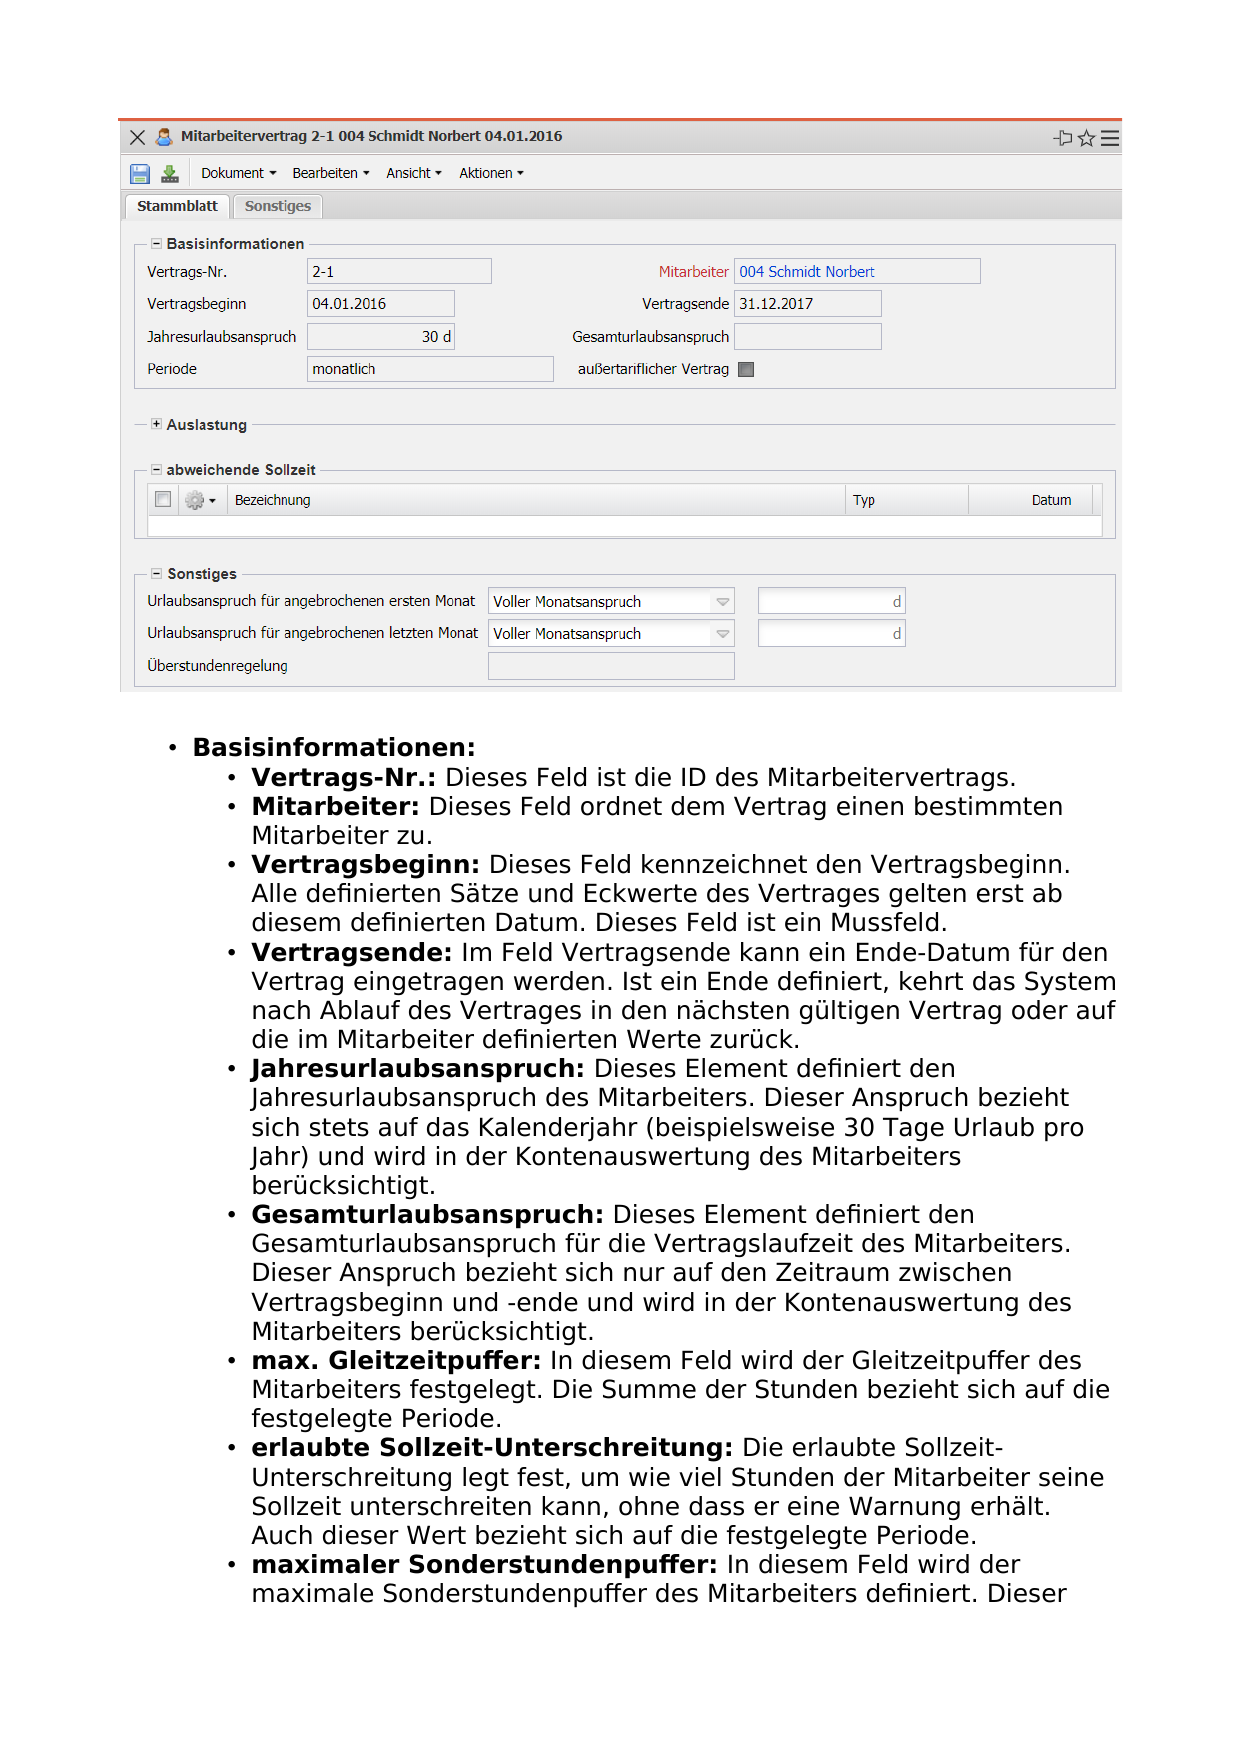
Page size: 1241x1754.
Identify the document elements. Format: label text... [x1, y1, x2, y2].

list Mitarbeiter: Dieses Feld ordnet dem Vertrag einen bestimmten Mitarbeiter zu. [236, 792, 1122, 850]
list max. Gleitzeitpuffer: In diesem Feld wird der Gleitzeitpuffer des Mitarbeiters festgelegt. Die Summe der Stunden bezieht sich auf die festgelegte Periode. [236, 1346, 1122, 1434]
list Vertragsbeginn: Dieses Feld kennzeichnet den Vertragsbeginn. Alle definierten Sätze und Eckwerte des Vertrages gelten erst ab diesem definierten Datum. Dieses Feld ist ein Mussfeld. [236, 850, 1122, 938]
list maximaler Sonderstundenpuffer: In diesem Feld wird der maximale Sonderstundenpuffer des Mitarbeiters definiert. Dieser [236, 1550, 1122, 1609]
list erlaubte Sollzeit-Unterschreitung: Die erlaubte Sollzeit-Unterschreitung legt fest, um wie viel Stunden der Mitarbeiter seine Sollzeit unterschreiten kann, ohne dass er eine Warnung erhält. Auch dieser Wert bezieht sich auf die festgelegte Periode. [236, 1434, 1122, 1550]
list Gesamturlaubsanspruch: Dieses Element definiert den Gesamturlaubsanspruch für die Vertragslaufzeit des Mitarbeiters. Dieser Anspruch bezieht sich nur auf den Zeitraum zwischen Vertragsbeginn und -ende und wird in der Kontenauswertung des Mitarbeiters berücksichtigt. [236, 1200, 1122, 1346]
list Vertrags-Nr.: Dieses Feld ist die ID des Mitarbeitervertrags. [236, 763, 1122, 792]
list Jahresurlaubsanspruch: Dieses Element definiert den Jahresurlaubsanspruch des Mitarbeiters. Dieser Anspruch bezieht sich stets auf das Kalenderjahr (beispielsweise 30 Tage Urlaub pro Jahr) und wird in der Kontenauswertung des Mitarbeiters berücksichtigt. [236, 1054, 1122, 1200]
list Basisinformationen: [177, 734, 1122, 763]
list Vertragsende: Im Feld Vertragsende kann ein Ende-Datum für den Vertrag eingetragen werden. Ist ein Ende definiert, kehrt das System nach Ablauf des Vertrages in den nächsten gültigen Vertrag oder auf die im Mitarbeiter definierten Werte zurück. [236, 938, 1122, 1054]
picture [118, 118, 1123, 692]
